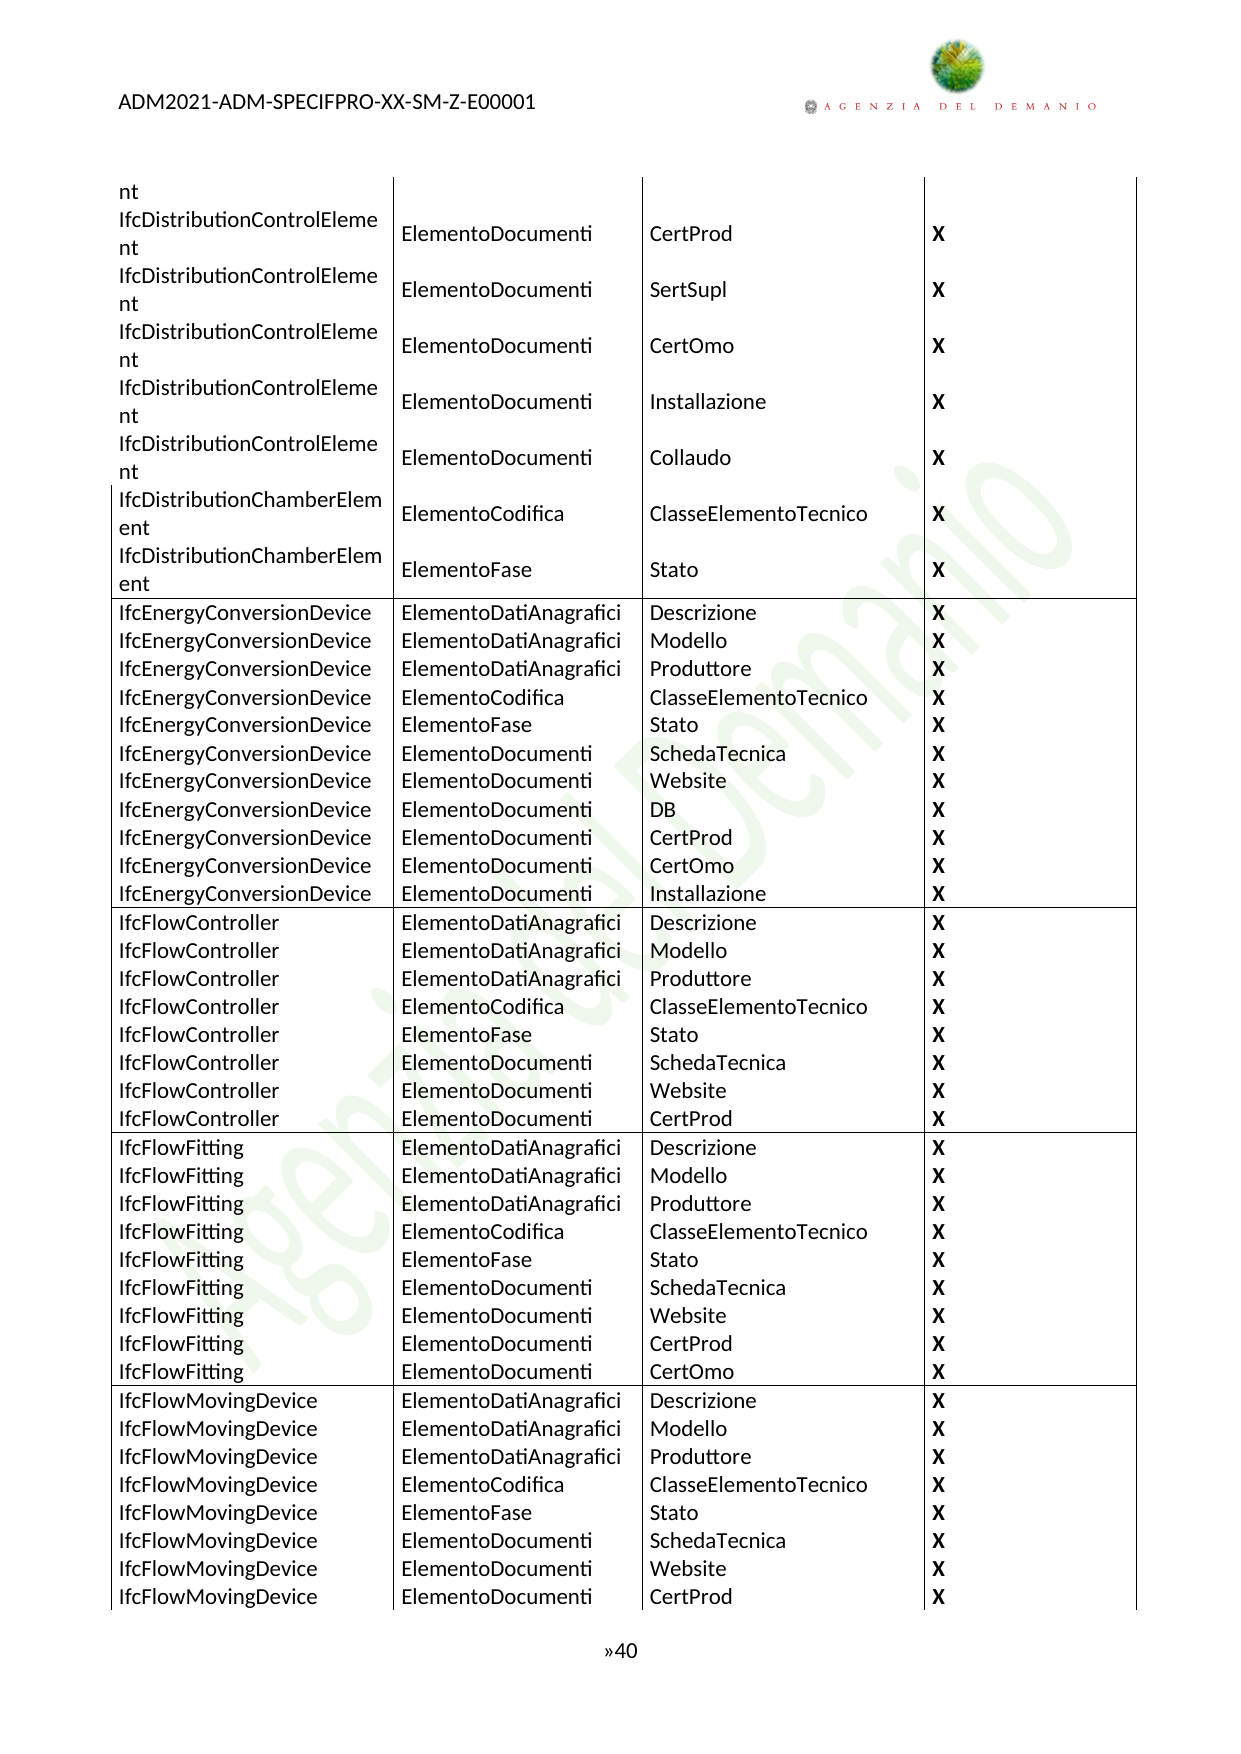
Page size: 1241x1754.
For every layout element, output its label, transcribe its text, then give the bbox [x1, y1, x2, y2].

table_cell IfcDistributionChamberElement [112, 541, 393, 597]
table_cell IfcFlowMovingDevice [112, 1442, 393, 1470]
table_cell [373, 1161, 393, 1181]
table_cell X [925, 1076, 1136, 1104]
table_cell X [934, 541, 1016, 597]
table_cell IfcFlowController [112, 908, 393, 936]
table_cell X [925, 1104, 1136, 1132]
table_cell ElementoCodifica [842, 599, 919, 627]
table_cell [601, 823, 642, 851]
table_cell IfcFlowFitting [112, 1133, 353, 1161]
table_cell CertOmo [643, 1357, 924, 1385]
table_cell X [925, 795, 1136, 823]
table_cell X [925, 1414, 1136, 1442]
table_cell X [925, 683, 1136, 711]
table_cell [1033, 485, 1136, 541]
table_cell Produttore [643, 964, 924, 992]
table_cell ElementoDocumenti [394, 879, 522, 907]
table_cell SchedaTecnica [824, 739, 924, 767]
table_cell X [925, 908, 1136, 936]
table_cell ElementoDatiQualitativi [543, 992, 631, 1020]
table_cell ElementoCodifica [610, 992, 642, 1020]
table_cell [771, 655, 824, 683]
table_cell ElementoDatiQualitativi [441, 992, 509, 1020]
table_cell Stato [643, 1498, 924, 1526]
table_cell X [394, 1133, 433, 1161]
table_cell Installazione [643, 373, 924, 429]
table_cell ElementoDatiAnagrafici [670, 823, 697, 843]
table_cell SchedaTecnica [718, 739, 789, 767]
table_cell IfcFlowFitting [239, 1329, 393, 1357]
table_cell IfcFlowFitting [112, 1189, 260, 1217]
table_cell IfcFlowController [112, 1104, 338, 1132]
table_cell ElementoDocumenti [807, 774, 826, 795]
table_cell X [862, 683, 908, 711]
table_cell X [925, 485, 998, 541]
table_cell IfcFlowFitting [320, 1301, 358, 1320]
table_cell ElementoDatiAnagrafici [604, 908, 642, 936]
table_cell IfcEnergyConversionDevice [112, 627, 393, 654]
table_cell DB [780, 795, 806, 801]
table_cell X [160, 1229, 166, 1238]
table_cell IfcFlowController [112, 936, 393, 964]
table_cell [271, 1189, 306, 1217]
table_cell X [962, 627, 1136, 654]
table_cell X [925, 1357, 1136, 1385]
table_cell [758, 795, 826, 818]
table_cell IfcFlowController [112, 964, 393, 992]
table_cell IfcEnergyConversionDevice [112, 795, 393, 823]
table_cell CertProd [761, 823, 924, 851]
table_cell ElementoFase [394, 1020, 496, 1048]
table_cell [925, 177, 1136, 205]
table_cell IfcFlowMovingDevice [112, 1498, 393, 1526]
table_cell IfcDistributionControlElement [111, 373, 393, 429]
table_cell ClasseElementoTecnico [421, 1104, 448, 1132]
table_cell ElementoDocumenti [394, 261, 642, 317]
table_cell [796, 711, 861, 739]
table_cell X [925, 1048, 1136, 1076]
table_cell IfcFlowFitting [325, 1217, 374, 1237]
table_cell SchedaTecnica [643, 1273, 924, 1301]
table_cell ElementoDocumenti [394, 429, 642, 485]
table_cell X [314, 1263, 353, 1273]
table_cell IfcEnergyConversionDevice [112, 683, 393, 711]
table_cell IfcEnergyConversionDevice [112, 599, 393, 627]
table_cell X [1020, 541, 1056, 553]
table_cell IfcDistributionChamberElement [112, 485, 393, 541]
table_cell ElementoFase [394, 1245, 642, 1273]
table_cell SchedaTecnica [643, 1526, 924, 1554]
table_cell X [925, 823, 1136, 851]
table_cell X [717, 711, 785, 739]
table_cell X [925, 1442, 1136, 1470]
table_cell CertProd [643, 1329, 924, 1357]
table_cell SchedaTecnica [862, 739, 884, 752]
table_cell Produttore [643, 1189, 924, 1217]
table_cell [348, 1113, 385, 1132]
table_cell Modello [667, 936, 924, 964]
table_cell [322, 1189, 393, 1217]
table_cell ElementoDatiAnagrafici [394, 599, 642, 627]
table_cell SchedaTecnica [643, 754, 693, 767]
table_cell ClasseElementoTecnico [783, 683, 833, 711]
table_cell IfcDistributionControlElement [111, 261, 393, 317]
table_cell ElementoFase [394, 711, 642, 739]
table_cell [925, 683, 942, 697]
table_cell Portante [404, 1057, 421, 1076]
table_cell ElementoDocumenti [394, 1526, 642, 1554]
table_cell [852, 711, 924, 739]
table_cell IfcEnergyConversionDevice [112, 739, 393, 767]
table_cell IfcFlowFitting [237, 1301, 327, 1329]
table_cell DB [643, 797, 669, 823]
table_cell X [925, 767, 1136, 795]
table_cell [811, 655, 861, 683]
table_cell ElementoDatiAnagrafici [394, 964, 542, 992]
table_cell CertProd [643, 1583, 924, 1610]
table_cell ElementoDatiAnagrafici [394, 936, 520, 964]
table_cell ElementoDocumenti [435, 1104, 642, 1132]
table_cell SchedaTecnica [732, 739, 771, 766]
table_cell SertSupl [643, 261, 924, 317]
table_cell ElementoCodifica [394, 992, 446, 1020]
table_cell SchedaTecnica [643, 1048, 924, 1076]
table_cell X [934, 599, 1136, 627]
table_cell Website [758, 767, 924, 795]
table_cell ClasseElementoTecnico [976, 599, 1011, 625]
table_cell SchedaTecnica [805, 739, 851, 767]
table_cell X [834, 711, 879, 739]
table_cell Tipologia costruttiva [407, 1076, 434, 1104]
table_cell [885, 655, 924, 683]
table_cell Installazione [656, 879, 924, 907]
table_cell ElementoDocumenti [394, 1273, 642, 1301]
table_cell X [247, 1245, 303, 1273]
table_cell IfcFlowFitting [112, 1273, 203, 1301]
table_cell ElementoFase [510, 1020, 642, 1048]
table_cell ElementoDocumenti [421, 1076, 478, 1104]
table_cell ElementoCodifica [477, 992, 577, 1020]
table_cell X [925, 1301, 1136, 1329]
table_cell IfcDistributionControlElement [111, 429, 393, 485]
table_cell IfcFlowController [112, 992, 393, 1020]
table_cell ElementoCodifica [394, 683, 642, 711]
table_cell IfcFlowFitting [112, 1301, 222, 1329]
table_cell [394, 177, 642, 205]
table_cell ElementoDocumenti [617, 879, 642, 907]
table_cell Website [643, 1554, 924, 1582]
table_cell X [341, 1245, 385, 1254]
table_cell IfcFlowFitting [318, 1281, 358, 1301]
table_cell IfcFlowMovingDevice [112, 1386, 393, 1414]
table_cell SchedaTecnica [672, 739, 730, 767]
table_cell ElementoCodifica [563, 992, 600, 1008]
table_cell IfcDistributionControlElement [111, 205, 393, 261]
table_cell DB [743, 795, 924, 823]
table_cell X [925, 1583, 1136, 1610]
table_cell X [925, 964, 1136, 992]
table_cell IfcEnergyConversionDevice [112, 851, 393, 879]
table_cell Portante [484, 1048, 507, 1076]
table_cell ClasseElementoTecnico [643, 683, 776, 711]
table_cell ElementoDocumenti [394, 795, 581, 823]
table_cell ElementoCodifica [394, 485, 642, 541]
table_cell X [233, 1217, 264, 1245]
table_cell IfcRailing [559, 795, 600, 823]
table_cell X [925, 1161, 1136, 1189]
table_cell ElementoDatiAnagrafici [394, 1386, 642, 1414]
table_cell X [941, 655, 1136, 683]
table_cell X [925, 1526, 1136, 1554]
table_cell CertProd [643, 205, 924, 261]
table_cell X [165, 1245, 199, 1273]
table_cell Tipologia costruttiva [564, 865, 615, 879]
table_cell X [980, 541, 1136, 597]
table_cell IfcFlowFitting [289, 1217, 339, 1245]
table_cell Tipologia costruttiva [610, 851, 642, 879]
table_cell [371, 992, 393, 1014]
table_cell Stato [643, 711, 732, 739]
table_cell Portante [519, 1048, 558, 1076]
table_cell Website [643, 767, 724, 795]
table_cell ClasseElementoTecnico [643, 485, 924, 541]
table_cell ElementoDatiQualitativi [844, 585, 887, 597]
table_cell X [155, 1217, 203, 1245]
table_cell X [925, 1189, 1136, 1217]
table_cell X [925, 1386, 1136, 1414]
table_cell IfcFlowFitting [112, 1245, 184, 1273]
table_cell Tipologia costruttiva [451, 1076, 497, 1104]
table_cell X [925, 879, 1136, 907]
table_cell SchedaTecnica [769, 739, 832, 767]
table_cell ElementoDocumenti [394, 205, 642, 261]
table_cell X [925, 1329, 1136, 1357]
table_cell ElementoDocumenti [394, 739, 641, 767]
table_cell ElementoDocumenti [394, 1329, 642, 1357]
table_cell X [925, 205, 1136, 261]
table_cell ElementoDocumenti [614, 767, 642, 795]
table_cell ElementoDatiAnagrafici [609, 936, 642, 955]
table_cell [725, 795, 760, 823]
table_cell [301, 1189, 324, 1202]
table_cell Descrizione [643, 908, 924, 936]
table_cell IfcReinforcingBar [582, 823, 627, 851]
table_cell X [925, 992, 1136, 1020]
table_cell X [925, 610, 942, 627]
table_cell [281, 1161, 353, 1189]
table_cell Descrizione [643, 1386, 924, 1414]
table_cell X [890, 711, 912, 724]
table_cell IfcFlowMovingDevice [112, 1554, 393, 1582]
table_cell IfcFlowFitting [112, 1329, 241, 1357]
table_cell ElementoDocumenti [405, 1048, 450, 1076]
table_cell Portante [961, 541, 1032, 597]
table_cell Stato [643, 541, 912, 597]
table_cell ElementoDatiQualitativi [879, 541, 924, 597]
table_cell ElementoDocumenti [578, 880, 617, 907]
table_cell IfcRailing [287, 1189, 346, 1217]
table_cell ElementoDatiAnagrafici [394, 1414, 642, 1442]
table_cell Descrizione [643, 599, 850, 627]
table_cell ElementoDatiAnagrafici [394, 655, 642, 683]
table_cell X [925, 1554, 1136, 1582]
table_cell Produttore [643, 1442, 924, 1470]
table_cell Tipologia costruttiva [223, 1273, 285, 1301]
table_cell ElementoDatiAnagrafici [467, 1133, 642, 1161]
table_cell X [925, 553, 973, 597]
table_cell [282, 1147, 333, 1161]
table_cell ElementoCodifica [485, 1020, 537, 1048]
table_cell CertOmo [643, 851, 725, 879]
table_cell ElementoCodifica [416, 1025, 441, 1048]
table_cell ElementoDocumenti [498, 1048, 529, 1076]
table_cell ClasseElementoTecnico [881, 683, 924, 711]
table_cell X [271, 1217, 303, 1245]
table_cell IfcEnergyConversionDevice [112, 711, 393, 739]
table_cell X [435, 1133, 491, 1161]
table_cell Portante [999, 541, 1073, 570]
table_cell [858, 603, 898, 627]
table_cell Descrizione [643, 1133, 924, 1161]
table_cell X [925, 1020, 1136, 1048]
table_cell [326, 1133, 372, 1161]
table_cell ElementoDatiAnagrafici [745, 823, 767, 851]
table_cell ElementoDatiAnagrafici [692, 833, 717, 851]
table_cell X [925, 1245, 1136, 1273]
table_cell X [777, 711, 823, 739]
table_cell Website [643, 1076, 924, 1104]
table_cell IfcRailing [233, 1189, 288, 1217]
table_cell ElementoDatiAnagrafici [394, 627, 642, 654]
table_cell ElementoDocumenti [394, 317, 642, 373]
table_cell IfcFlowMovingDevice [112, 1526, 393, 1554]
table_cell Website [643, 1301, 924, 1329]
table_cell [643, 177, 924, 205]
table_cell IfcEnergyConversionDevice [112, 767, 393, 795]
table_cell Portante [394, 1048, 410, 1075]
table_cell Tipologia costruttiva [491, 1076, 541, 1099]
table_cell X [925, 627, 969, 654]
table_cell IfcFlowFitting [245, 1273, 309, 1301]
table_cell SchedaTecnica [643, 739, 715, 767]
table_cell IfcFlowFitting [112, 1217, 165, 1245]
table_cell X [925, 429, 1136, 485]
table_cell [350, 1133, 393, 1161]
table_cell IfcEnergyConversionDevice [112, 823, 393, 851]
table_cell Modello [643, 1414, 924, 1442]
table_cell X [900, 683, 924, 697]
table_cell ElementoCodifica [394, 1470, 642, 1498]
table_cell IfcFlowFitting [248, 1217, 289, 1245]
table_cell X [925, 739, 1136, 767]
table_cell IfcFlowMovingDevice [112, 1583, 393, 1610]
table_cell ElementoDatiAnagrafici [394, 1442, 642, 1470]
table_cell [981, 485, 1056, 541]
table_cell X [307, 1217, 390, 1245]
table_cell Portante [423, 1048, 469, 1076]
table_cell [296, 1162, 335, 1189]
table_cell ClasseElementoTecnico [643, 992, 924, 1020]
table_cell X [925, 1133, 1136, 1161]
table_cell ElementoDocumenti [394, 373, 642, 429]
table_cell X [925, 851, 1136, 879]
table_cell IfcFlowFitting [112, 1357, 393, 1385]
table_cell X [925, 655, 931, 680]
table_cell DB [662, 795, 744, 823]
table_cell ElementoCodifica [456, 1005, 490, 1020]
table_cell X [925, 261, 1136, 317]
table_cell ClasseElementoTecnico [479, 1104, 508, 1126]
table_cell [732, 726, 768, 739]
table_cell ElementoDatiAnagrafici [394, 1161, 642, 1189]
table_cell IfcFlowMovingDevice [112, 1470, 393, 1498]
table_cell ElementoDocumenti [394, 1076, 420, 1104]
table_cell DB [653, 807, 659, 815]
table_cell IfcFlowFitting [189, 1254, 221, 1273]
table_cell X [925, 373, 1136, 429]
table_cell CertOmo [718, 851, 746, 864]
table_cell Installazione [643, 885, 665, 907]
table_cell Portante [925, 541, 992, 597]
table_cell ElementoDatiAnagrafici [537, 964, 600, 992]
table_cell ElementoDocumenti [573, 795, 642, 823]
table_cell [354, 1161, 393, 1189]
table_cell ElementoDocumenti [394, 1554, 642, 1582]
table_cell ElementoDatiAnagrafici [406, 1133, 449, 1161]
table_cell [334, 1161, 381, 1189]
table_cell ElementoFase [394, 541, 642, 597]
table_cell IfcRailing [925, 655, 959, 683]
table_cell [853, 655, 899, 683]
table_cell IfcDistributionControlElement [111, 317, 393, 373]
table_cell Modello [643, 936, 656, 955]
table_cell [833, 655, 880, 683]
table_cell SchedaTecnica [415, 1161, 448, 1186]
table_cell Tipologia costruttiva [283, 1273, 371, 1301]
table_cell ClasseElementoTecnico [643, 1217, 924, 1245]
table_cell ElementoDocumenti [731, 767, 778, 795]
table_cell IfcEnergyConversionDevice [112, 879, 393, 907]
table_cell IfcFlowMovingDevice [112, 1414, 393, 1442]
table_cell [900, 636, 924, 654]
table_cell ElementoDocumenti [694, 767, 742, 795]
table_cell ClasseElementoTecnico [643, 1470, 924, 1498]
table_cell X [925, 1470, 1136, 1498]
table_cell X [925, 711, 1136, 739]
table_cell IfcFlowFitting [204, 1245, 283, 1273]
table_cell ElementoCodifica [394, 1217, 642, 1245]
table_cell IfcFlowFitting [200, 1273, 244, 1301]
table_cell ElementoDatiAnagrafici [401, 1189, 642, 1217]
table_cell ElementoDocumenti [394, 1583, 642, 1610]
table_cell [318, 1104, 393, 1132]
table_cell Stato [643, 1020, 924, 1048]
table_cell [742, 711, 804, 739]
table_cell ElementoDatiAnagrafici [527, 936, 579, 964]
table_cell IfcFlowFitting [112, 1161, 286, 1189]
table_cell ElementoDocumenti [394, 1357, 642, 1385]
table_cell Website [716, 767, 756, 795]
table_cell IfcFlowController [112, 1048, 393, 1076]
table_cell X [925, 317, 1136, 373]
table_cell ElementoFase [394, 1498, 642, 1526]
table_cell X [182, 1245, 244, 1273]
table_cell ElementoDocumenti [394, 1104, 434, 1132]
table_cell X [754, 683, 795, 711]
table_cell [891, 599, 924, 627]
table_cell nt [111, 177, 393, 205]
table_cell Tipologia costruttiva [184, 1273, 218, 1301]
table_cell [643, 795, 689, 823]
table_cell IfcFlowFitting [163, 1217, 246, 1245]
table_cell X [925, 1217, 1136, 1245]
table_cell ElementoDatiAntincendio [943, 627, 981, 654]
table_cell X [925, 1498, 1136, 1526]
table_cell Modello [643, 1161, 924, 1189]
table_cell ElementoDatiAnagrafici [543, 908, 589, 936]
table_cell ElementoDocumenti [394, 851, 637, 879]
table_cell Modello [643, 627, 895, 654]
table_cell CertOmo [749, 851, 924, 879]
table_cell IfcFlowFitting [354, 1273, 393, 1301]
table_cell CertProd [643, 823, 697, 851]
table_cell ElementoDocumenti [394, 767, 641, 795]
table_cell ClasseElementoTecnico [936, 608, 961, 627]
table_cell CertProd [690, 823, 749, 851]
table_cell ElementoDatiAnagrafici [599, 964, 642, 992]
table_cell ElementoDatiAnagrafici [394, 908, 533, 936]
table_cell ElementoDocumenti [442, 1048, 490, 1076]
table_cell IfcFlowController [112, 1076, 393, 1104]
table_cell ClasseElementoTecnico [824, 683, 889, 711]
table_cell ElementoDocumenti [470, 1076, 642, 1104]
table_cell ElementoDocumenti [394, 823, 609, 851]
table_cell IfcEnergyConversionDevice [112, 655, 393, 683]
table_cell CertProd [643, 1104, 924, 1132]
table_cell ElementoDocumenti [514, 879, 568, 907]
table_cell [900, 655, 924, 681]
table_cell X [925, 936, 1136, 964]
table_cell ElementoDatiAnagrafici [571, 936, 624, 964]
table_cell X [925, 1273, 1136, 1301]
table_cell IfcFlowController [112, 1020, 393, 1048]
table_cell IfcFlowFitting [365, 1301, 393, 1329]
table_cell Stato [643, 1245, 924, 1273]
table_cell Collaudo [643, 429, 924, 485]
table_cell [613, 739, 642, 767]
table_cell Produttore [643, 655, 803, 683]
table_cell CertOmo [643, 317, 924, 373]
table_cell ElementoDocumenti [394, 1301, 642, 1329]
table_cell ElementoDocumenti [538, 1048, 642, 1076]
table_cell [909, 552, 924, 589]
table_cell IfcFlowFitting [291, 1245, 393, 1273]
table_cell X [804, 683, 851, 711]
